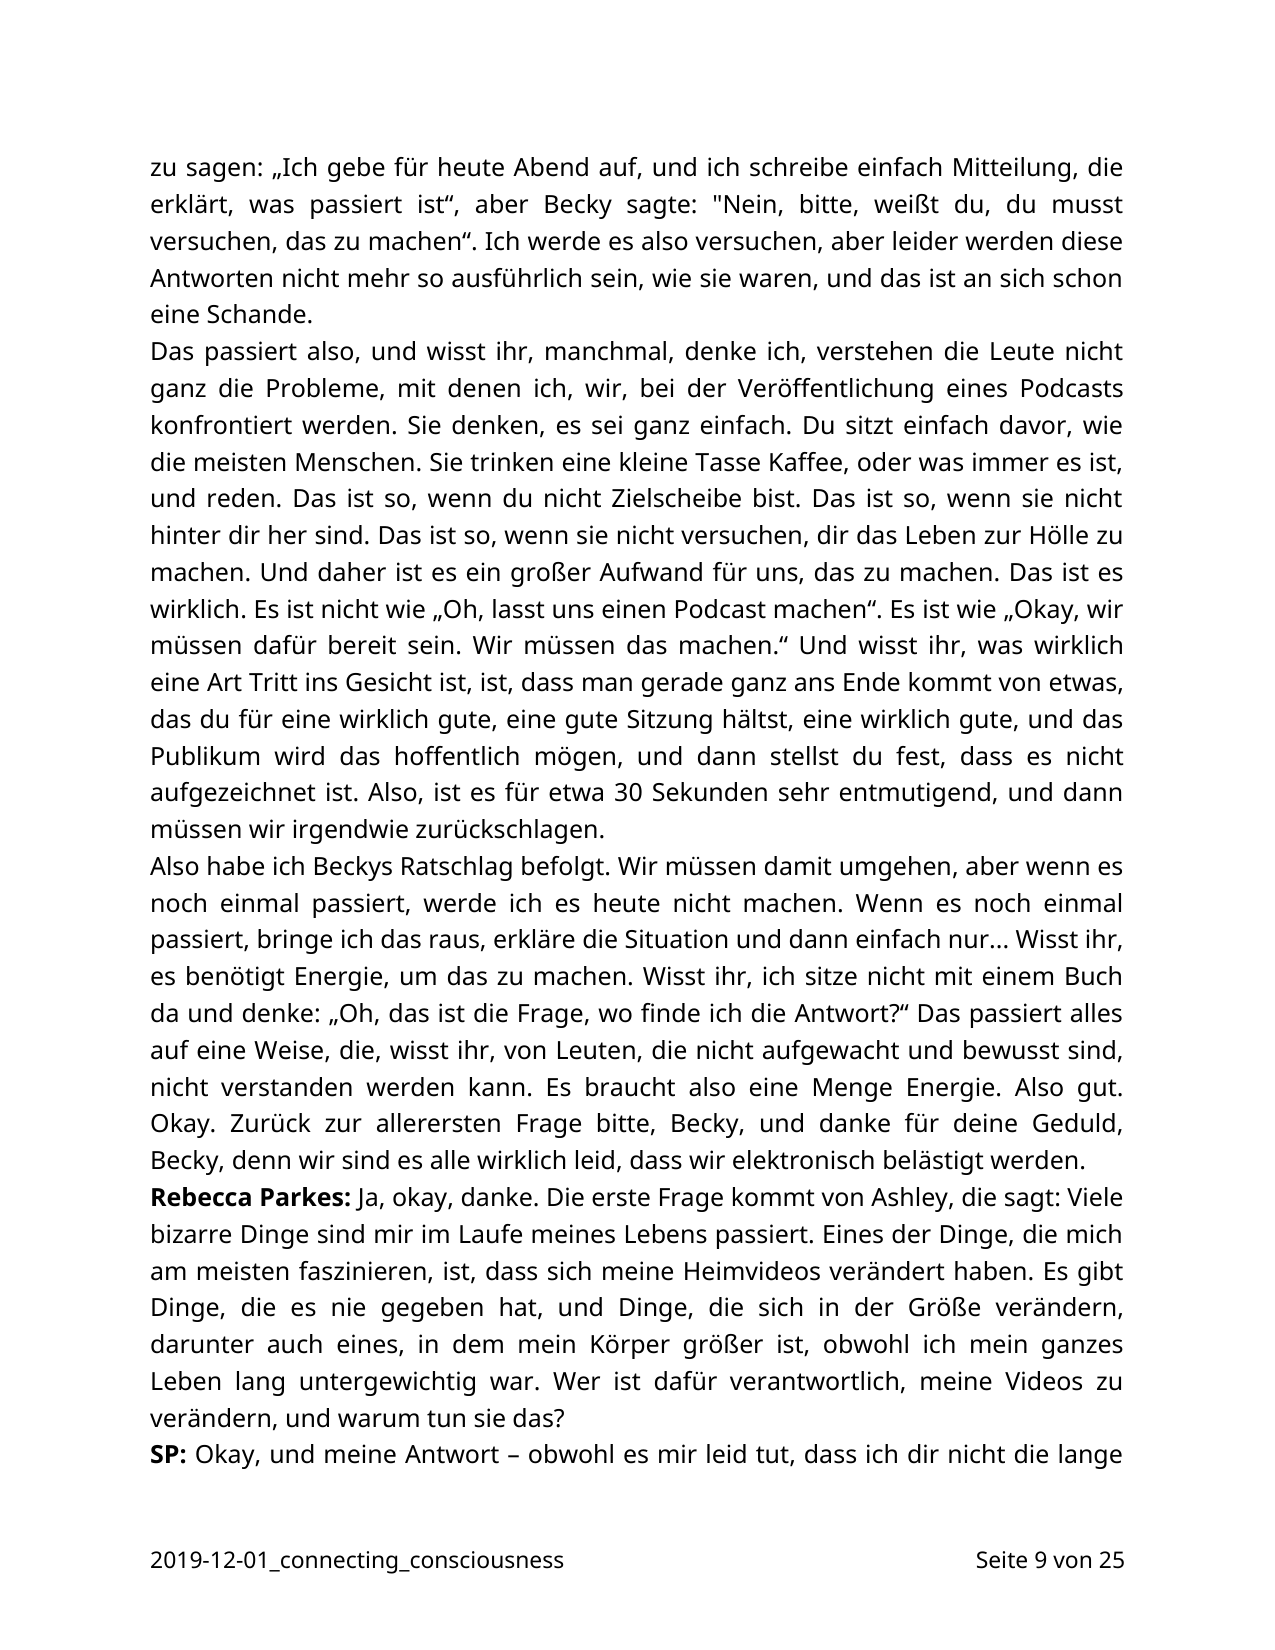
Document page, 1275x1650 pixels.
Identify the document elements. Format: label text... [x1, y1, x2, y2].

text Das passiert also, und wisst ihr, manchmal, denke ich, verstehen die Leute nicht ganz die Probleme, mit denen ich, wir, bei der Veröffentlichung eines Podcasts konfrontiert werden. Sie denken, es sei ganz einfach. Du sitzt einfach davor, wie die meisten Menschen. Sie trinken eine kleine Tasse Kaffee, oder was immer es ist, und reden. Das ist so, wenn du nicht Zielscheibe bist. Das ist so, wenn sie nicht hinter dir her sind. Das ist so, wenn sie nicht versuchen, dir das Leben zur Hölle zu machen. Und daher ist es ein großer Aufwand für uns, das zu machen. Das ist es wirklich. Es ist nicht wie „Oh, lasst uns einen Podcast machen“. Es ist wie „Okay, wir müssen dafür bereit sein. Wir müssen das machen.“ Und wisst ihr, was wirklich eine Art Tritt ins Gesicht ist, ist, dass man gerade ganz ans Ende kommt von etwas, das du für eine wirklich gute, eine gute Sitzung hältst, eine wirklich gute, und das Publikum wird das hoffentlich mögen, und dann stellst du fest, dass es nicht aufgezeichnet ist. Also, ist es für etwa 30 Sekunden sehr entmutigend, und dann müssen wir irgendwie zurückschlagen. [150, 334, 1125, 846]
text zu sagen: „Ich gebe für heute Abend auf, und ich schreibe einfach Mitteilung, die erklärt, was passiert ist“, aber Becky sagte: "Nein, bitte, weißt du, du musst versuchen, das zu machen“. Ich werde es also versuchen, aber leider werden diese Antworten nicht mehr so ausführlich sein, wie sie waren, und das ist an sich schon eine Schande. [150, 150, 1125, 331]
text Also habe ich Beckys Ratschlag befolgt. Wir müssen damit umgehen, aber wenn es noch einmal passiert, werde ich es heute nicht machen. Wenn es noch einmal passiert, bringe ich das raus, erkläre die Situation und dann einfach nur... Wisst ihr, es benötigt Energie, um das zu machen. Wisst ihr, ich sitze nicht mit einem Buch da und denke: „Oh, das ist die Frage, wo finde ich die Antwort?“ Das passiert alles auf eine Weise, die, wisst ihr, von Leuten, die nicht aufgewacht und bewusst sind, nicht verstanden werden kann. Es braucht also eine Menge Energie. Also gut. Okay. Zurück zur allerersten Frage bitte, Becky, und danke für deine Geduld, Becky, denn wir sind es alle wirklich leid, dass wir elektronisch belästigt werden. [150, 849, 1125, 1177]
text SP: Okay, und meine Antwort – obwohl es mir leid tut, dass ich dir nicht die lange [150, 1437, 1125, 1471]
text Rebecca Parkes: Ja, okay, danke. Die erste Frage kommt von Ashley, die sagt: Viele bizarre Dinge sind mir im Laufe meines Lebens passiert. Eines der Dinge, die mich am meisten faszinieren, ist, dass sich meine Heimvideos verändert haben. Es gibt Dinge, die es nie gegeben hat, und Dinge, die sich in der Größe verändern, darunter auch eines, in dem mein Körper größer ist, obwohl ich mein ganzes Leben lang untergewichtig war. Wer ist dafür verantwortlich, meine Videos zu verändern, und warum tun sie das? [150, 1179, 1125, 1434]
